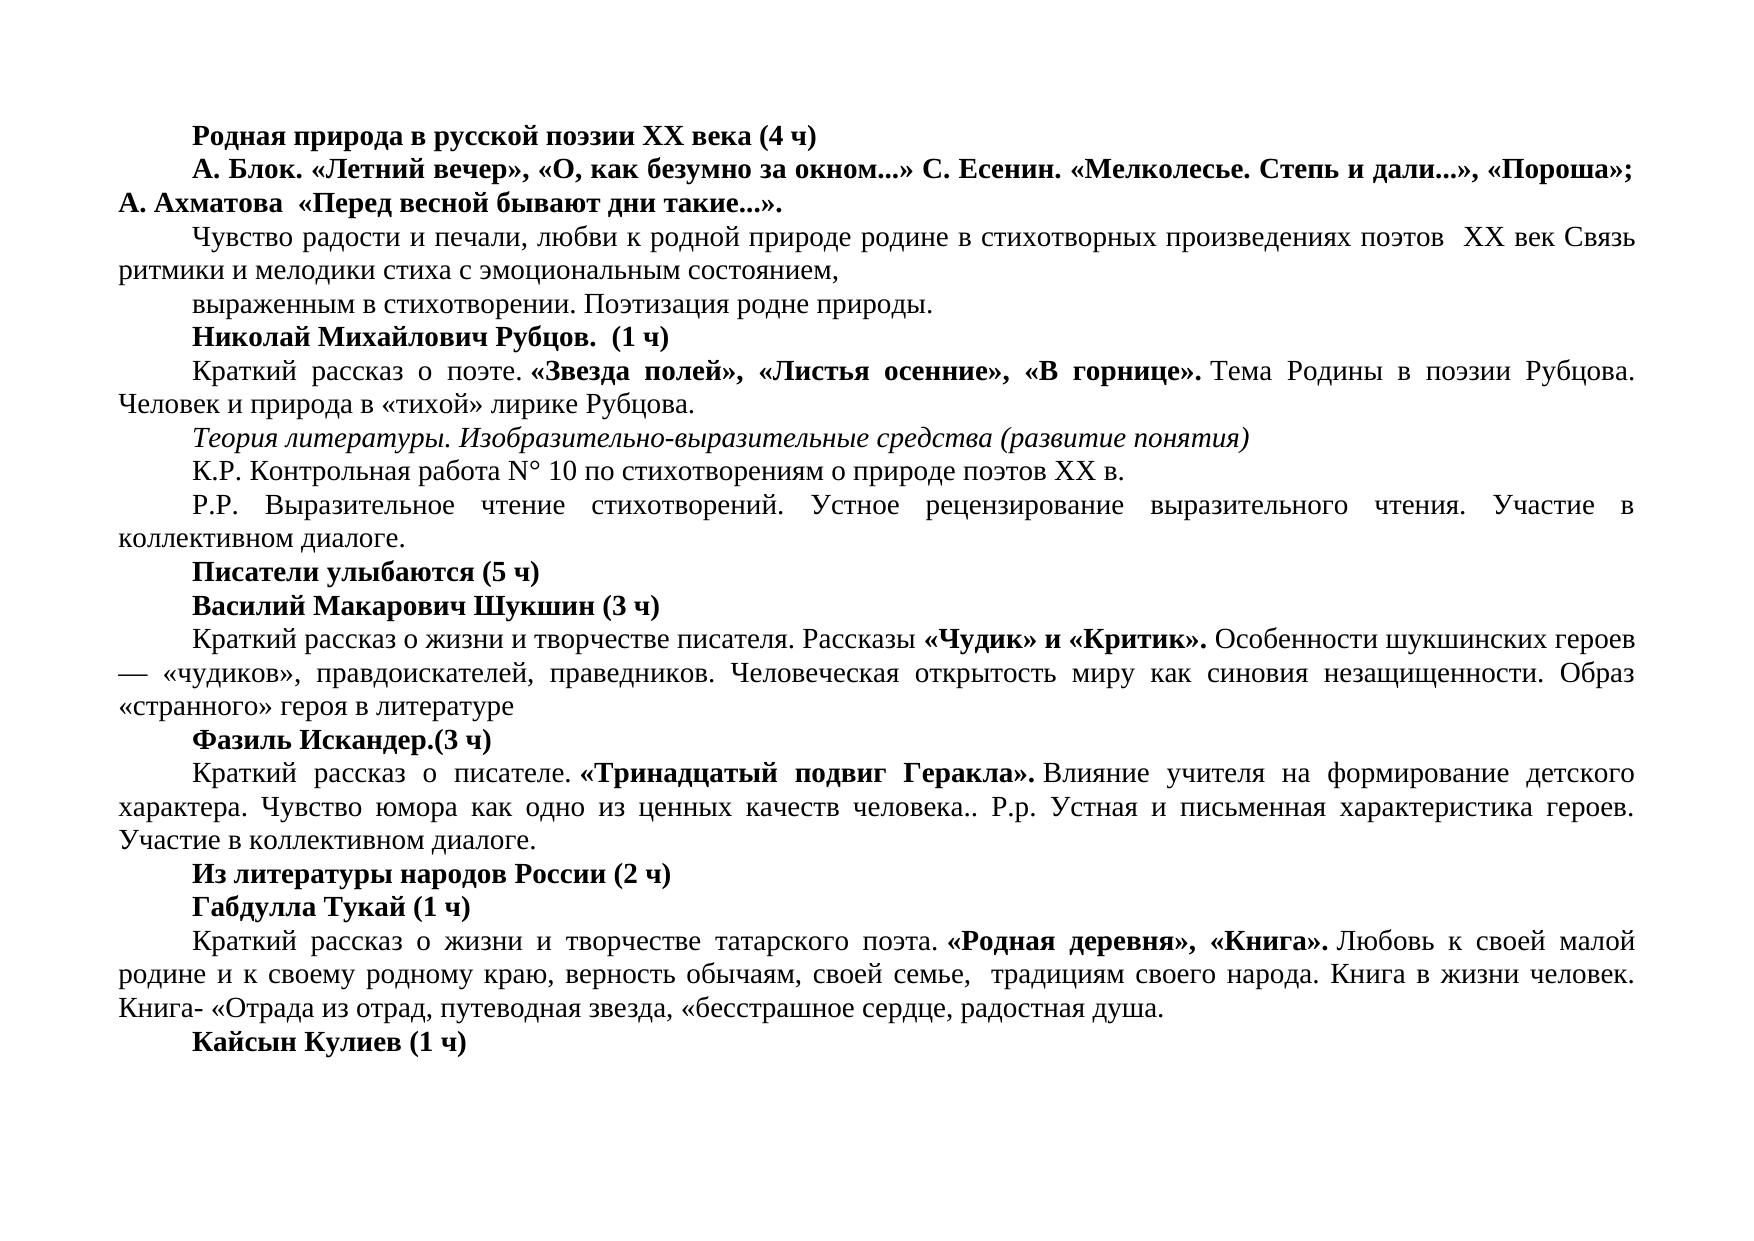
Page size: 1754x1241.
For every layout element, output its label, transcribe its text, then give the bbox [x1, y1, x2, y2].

text Николай Михайлович Рубцов. (1 ч) [118, 319, 1636, 353]
text Писатели улыбаются (5 ч) [118, 554, 1636, 588]
text Краткий рассказ о жизни и творчестве татарского поэта. «Родная деревня», «Книга». Любовь к своей малой родине и к своему родному краю, верность обычаям, своей семье, традициям своего народа. Книга в жизни человек. Книга- «Отрада из отрад, путеводная звезда, «бесстрашное сердце, радостная душа. [118, 923, 1636, 1024]
text выраженным в стихотворении. Поэтизация родне природы. [118, 286, 1636, 319]
text Теория литературы. Изобразительно-выразительные средства (развитие понятия) [118, 420, 1636, 453]
text Краткий рассказ о жизни и творчестве писателя. Рассказы «Чудик» и «Критик». Особенности шукшинских героев — «чудиков», правдоискателей, праведников. Человеческая открытость миру как синовия незащищенности. Образ «странного» героя в литературе [118, 621, 1636, 722]
text Из литературы народов России (2 ч) [118, 856, 1636, 889]
text Фазиль Искандер.(3 ч) [118, 722, 1636, 755]
text Кайсын Кулиев (1 ч) [118, 1024, 1636, 1057]
text P.P. Выразительное чтение стихотворений. Устное рецензирование выразительного чтения. Участие в коллективном диалоге. [118, 487, 1636, 554]
text Краткий рассказ о поэте. «Звезда полей», «Листья осенние», «В горнице». Тема Родины в поэзии Рубцова. Человек и природа в «тихой» лирике Рубцова. [118, 353, 1636, 420]
text Чувство радости и печали, любви к родной природе родине в стихотворных произведениях поэтов XX век Связь ритмики и мелодики стиха с эмоциональным состоянием, [118, 219, 1636, 286]
text Родная природа в русской поэзии XX века (4 ч) [118, 118, 1636, 152]
text А. Блок. «Летний вечер», «О, как безумно за окном...» С. Есенин. «Мелколесье. Степь и дали...», «Пороша»; А. Ахматова «Перед весной бывают дни такие...». [118, 152, 1636, 219]
text К.Р. Контрольная работа N° 10 по стихотворениям о природе поэтов XX в. [118, 453, 1636, 487]
text Габдулла Тукай (1 ч) [118, 889, 1636, 923]
text Василий Макарович Шукшин (3 ч) [118, 588, 1636, 621]
text Краткий рассказ о писателе. «Тринадцатый подвиг Геракла». Влияние учителя на формирование детского характера. Чувство юмора как одно из ценных качеств человека.. Р.р. Устная и письменная характеристика героев. Участие в коллективном диалоге. [118, 755, 1636, 856]
